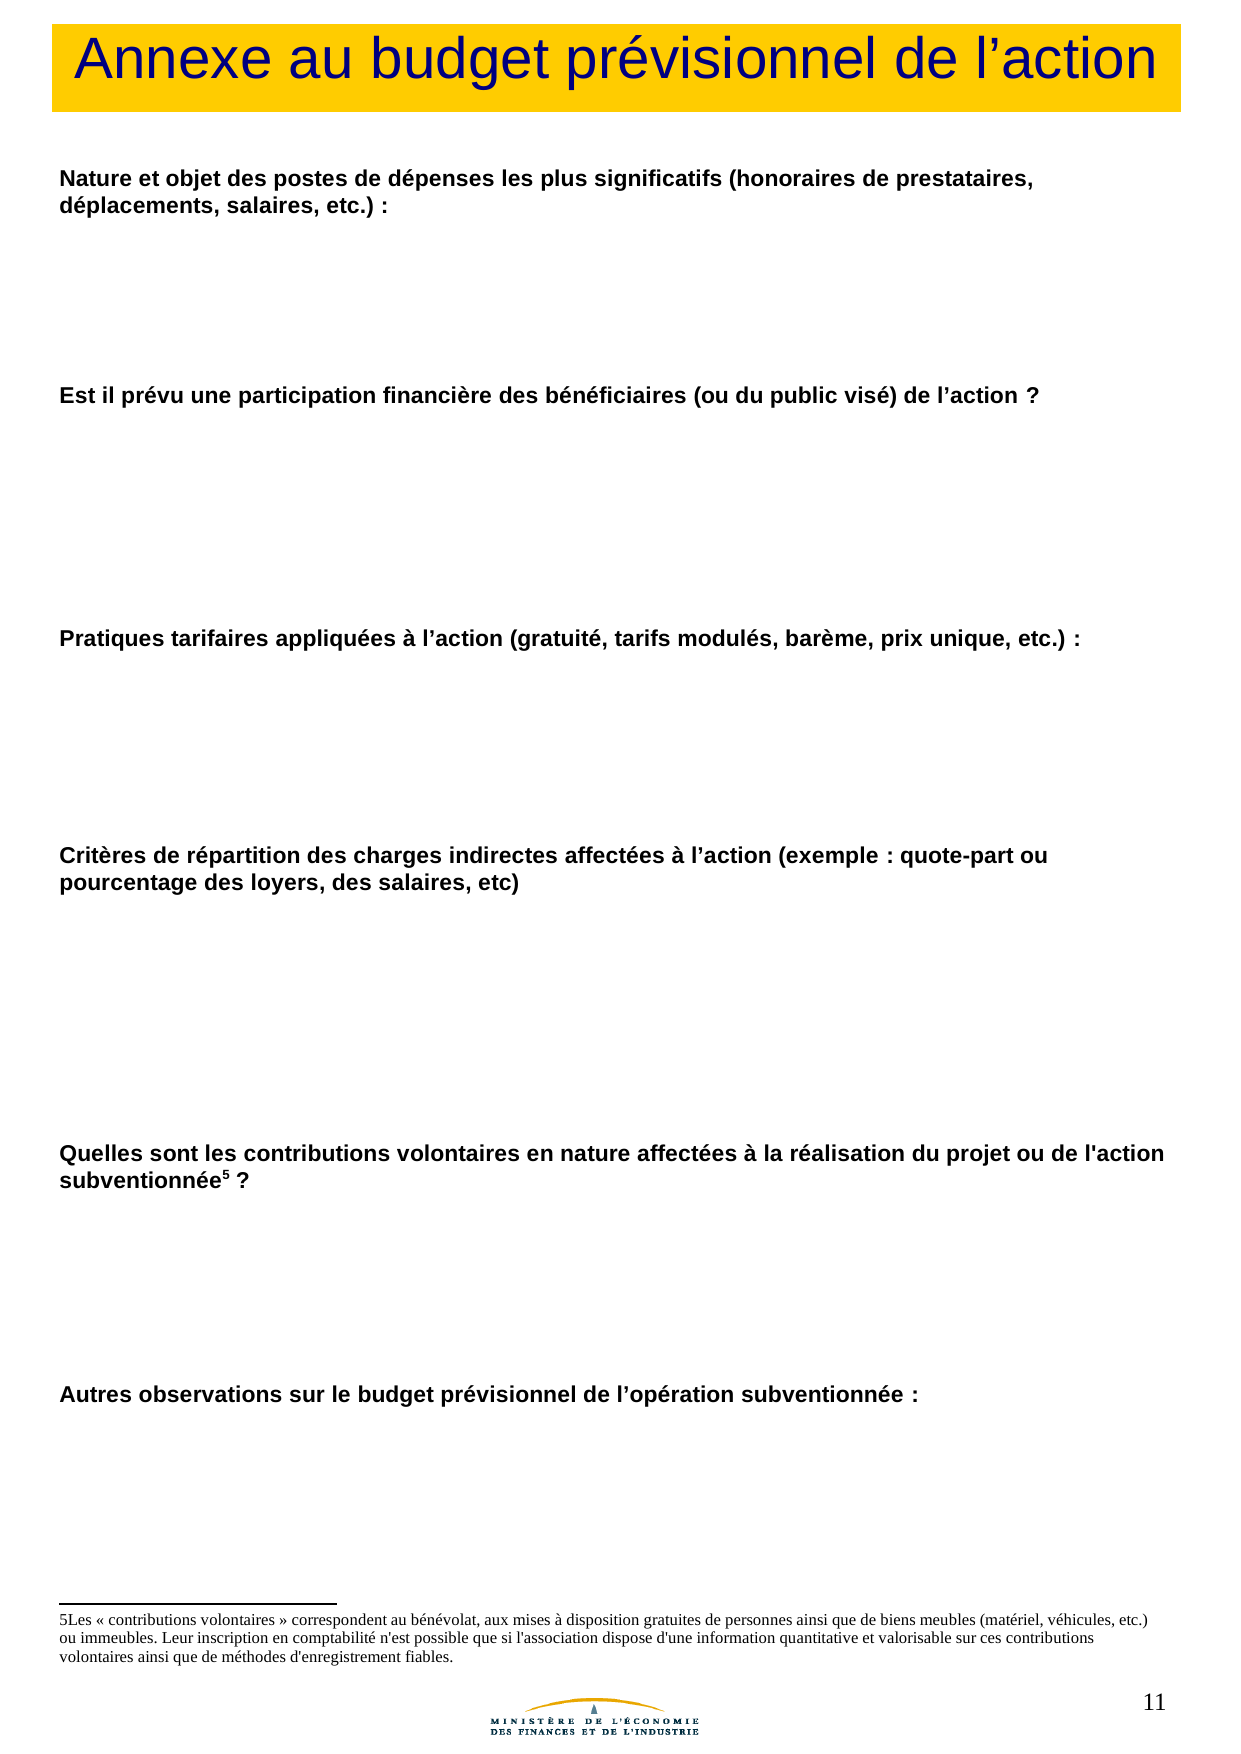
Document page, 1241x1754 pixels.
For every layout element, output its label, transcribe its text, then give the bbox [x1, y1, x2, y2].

text Quelles sont les contributions volontaires en nature affectées à la réalisation du projet ou de l'action subventionnée ? [59, 1139, 1167, 1193]
text Pratiques tarifaires appliquées à l’action (gratuité, tarifs modulés, barème, prix unique, etc.) : [59, 625, 1167, 652]
text Nature et objet des postes de dépenses les plus significatifs (honoraires de prestataires, déplacements, salaires, etc.) : [59, 164, 1167, 218]
text Est il prévu une participation financière des bénéficiaires (ou du public visé) de l’action ? [59, 381, 1167, 408]
text Les « contributions volontaires » correspondent au bénévolat, aux mises à disposition gratuites de personnes ainsi que de biens meubles (matériel, véhicules, etc.) ou immeubles. Leur inscription en comptabilité n'est possible que si l'association dispose d'une information quantitative et valorisable sur ces contributions volontaires ainsi que de méthodes d'enregistrement fiables. [59, 1610, 1167, 1666]
picture [470, 1687, 718, 1750]
text Critères de répartition des charges indirectes affectées à l’action (exemple : quote-part ou pourcentage des loyers, des salaires, etc) [59, 841, 1167, 896]
table_header Annexe au budget prévisionnel de l’action [52, 24, 1181, 112]
text Autres observations sur le budget prévisionnel de l’opération subventionnée : [59, 1380, 1167, 1407]
